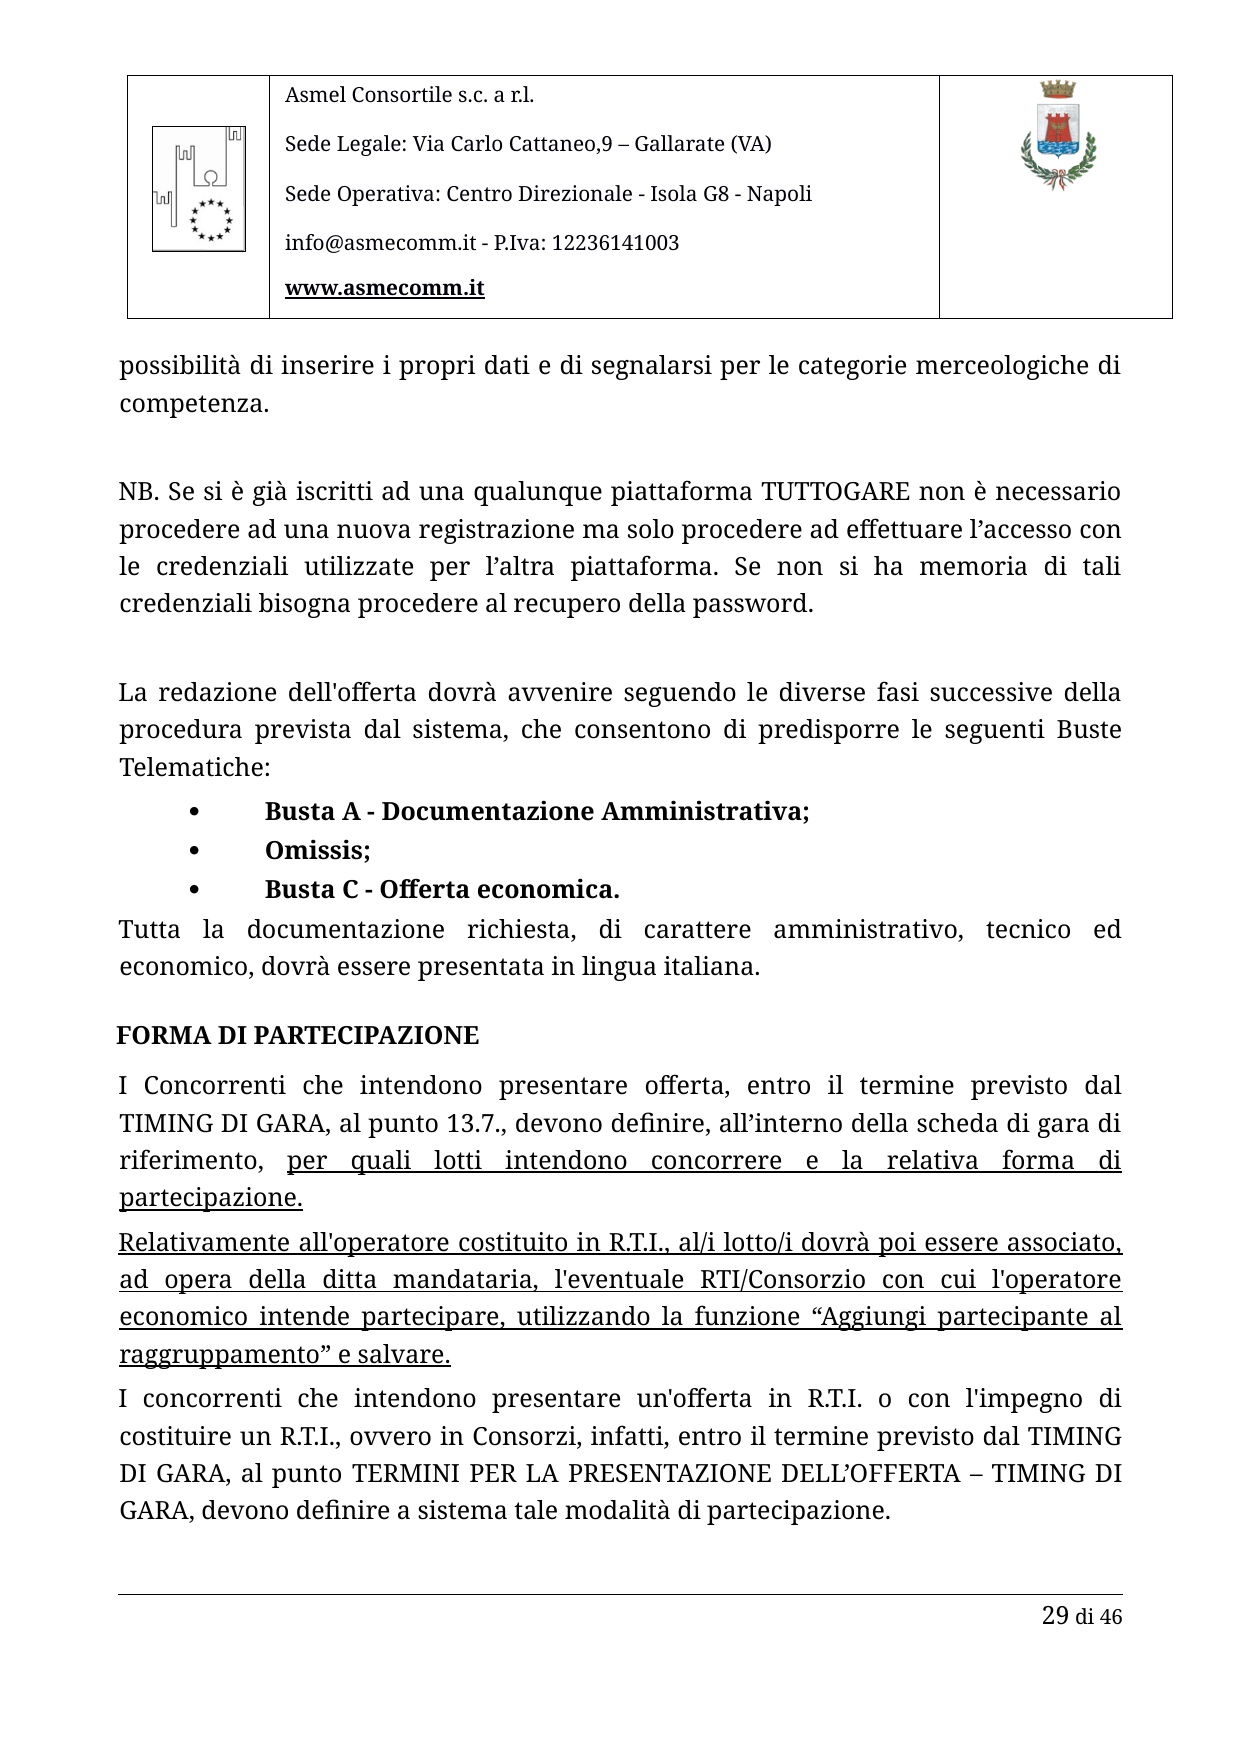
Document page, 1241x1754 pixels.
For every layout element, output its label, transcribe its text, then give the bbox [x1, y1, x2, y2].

text Relativamente all'operatore costituito in R.T.I., al/i lotto/i dovrà poi essere associato, [118, 1224, 1123, 1253]
text NB. Se si è già iscritti ad una qualunque piattaforma TUTTOGARE non è necessario procedere ad una nuova registrazione ma solo procedere ad effettuare l’accesso con le credenziali utilizzate per l’altra piattaforma. Se non si ha memoria di tali credenziali bisogna procedere al recupero della password. [118, 474, 1123, 620]
text La redazione dell'offerta dovrà avvenire seguendo le diverse fasi successive della procedura prevista dal sistema, che consentono di predisporre le seguenti Buste Telematiche: [118, 675, 1123, 783]
text I Concorrenti che intendono presentare offerta, entro il termine previsto dal TIMING DI GARA, al punto 13.7., devono definire, all’interno della scheda di gara di riferimento, per quali lotti intendono concorrere e la relativa forma di partecipazione. [118, 1068, 1123, 1214]
subtitle FORMA DI PARTECIPAZIONE [116, 1018, 1128, 1052]
list Busta A - Documentazione Amministrativa; [190, 794, 1128, 828]
text I concorrenti che intendono presentare un'offerta in R.T.I. o con l'impegno di costituire un R.T.I., ovvero in Consorzi, infatti, entro il termine previsto dal TIMING DI GARA, al punto TERMINI PER LA PRESENTAZIONE DELL’OFFERTA – TIMING DI GARA, devono definire a sistema tale modalità di partecipazione. [118, 1381, 1123, 1527]
text Tutta la documentazione richiesta, di carattere amministrativo, tecnico ed economico, dovrà essere presentata in lingua italiana. [118, 911, 1123, 983]
list Omissis; [190, 833, 1128, 867]
list Busta C - Offerta economica. [190, 872, 1128, 906]
text ad opera della ditta mandataria, l'eventuale RTI/Consorzio con cui l'operatore economico intende partecipare, utilizzando la funzione “Aggiungi partecipante al raggruppamento” e salvare. [118, 1255, 1123, 1371]
text possibilità di inserire i propri dati e di segnalarsi per le categorie merceologiche di competenza. [118, 348, 1123, 419]
